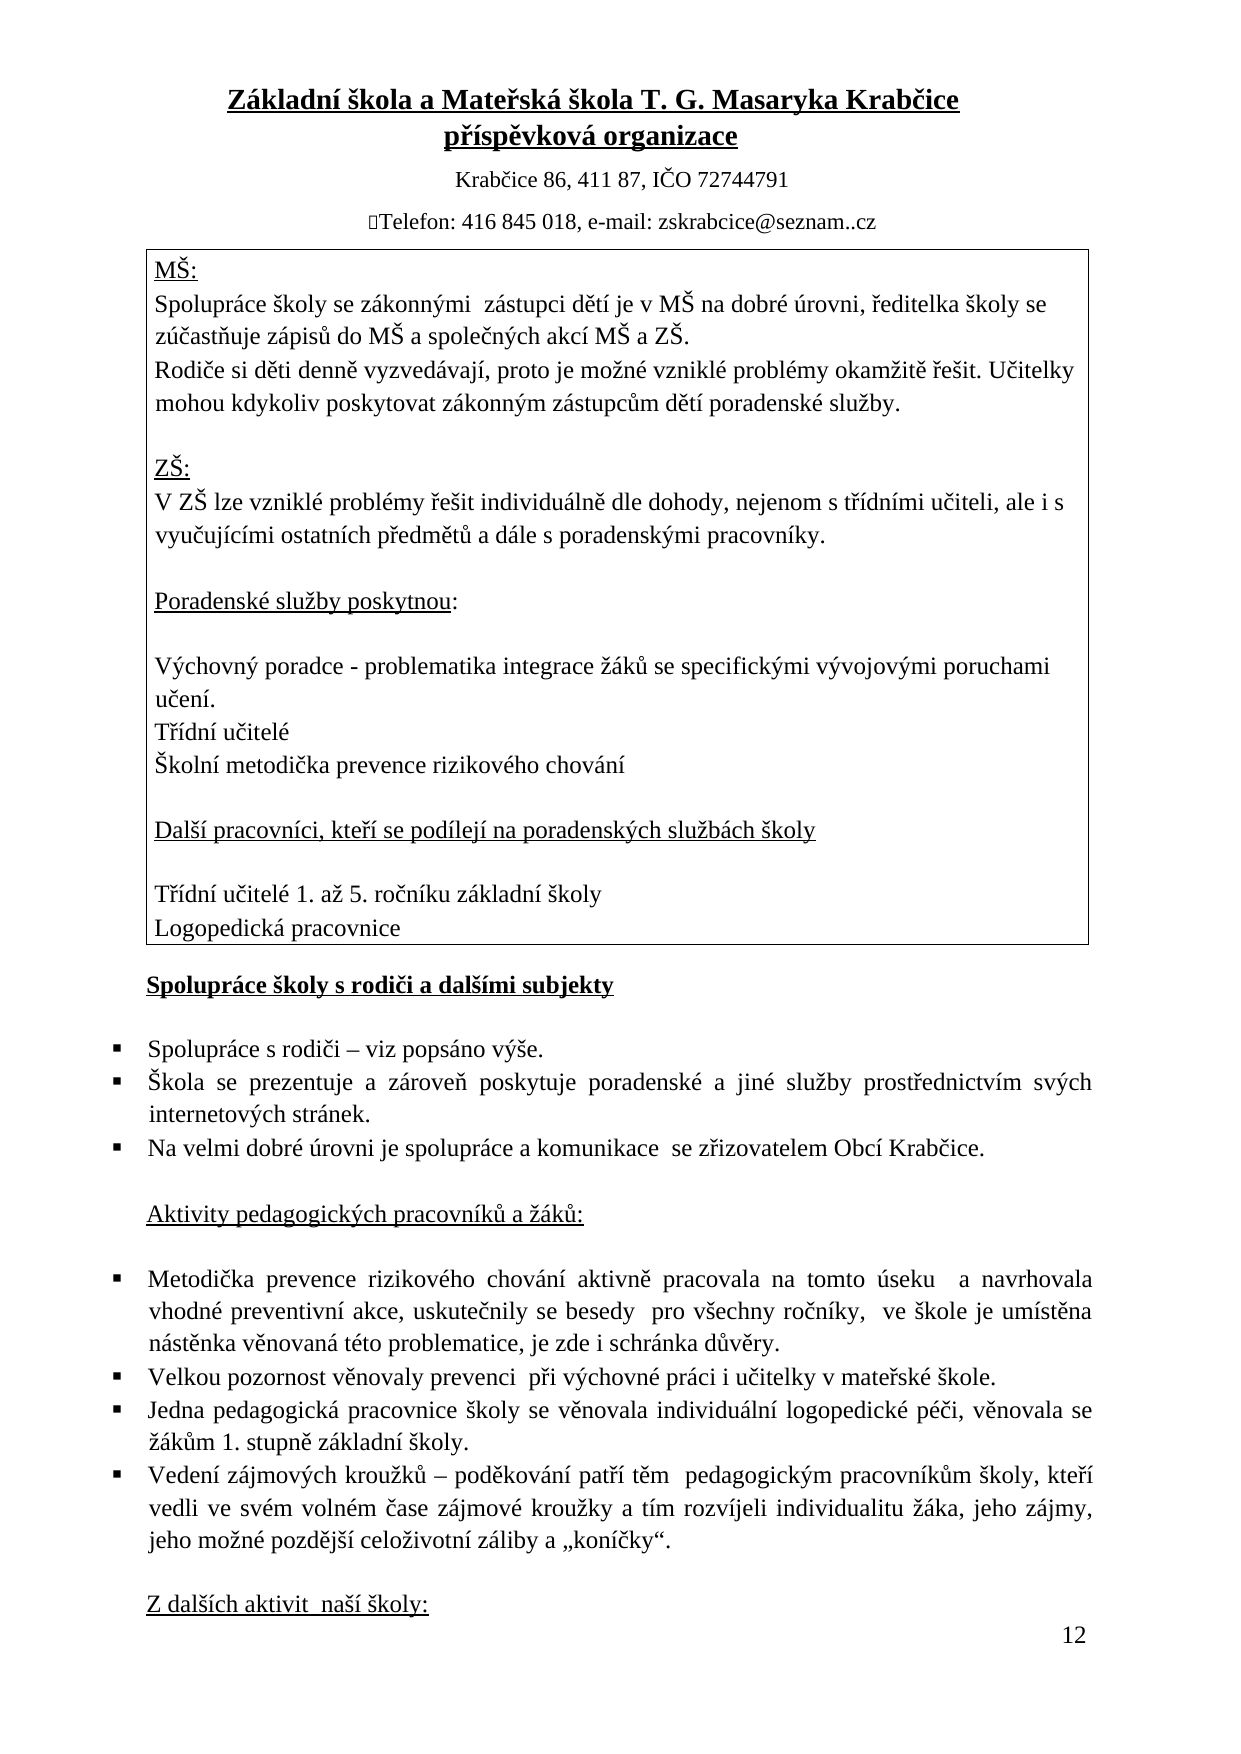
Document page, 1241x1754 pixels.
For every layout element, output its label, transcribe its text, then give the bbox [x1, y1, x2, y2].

text Z dalších aktivit naší školy: [146, 1589, 1106, 1618]
list Velkou pozornost věnovaly prevenci při výchovné práci i učitelky v mateřské škole. [111, 1362, 1094, 1390]
text Aktivity pedagogických pracovníků a žáků: [146, 1199, 1106, 1228]
list Jedna pedagogická pracovnice školy se věnovala individuální logopedické péči, věnovala se žákům 1. stupně základní školy. [111, 1395, 1094, 1456]
list Spolupráce s rodiči – viz popsáno výše. [111, 1034, 1094, 1062]
list Metodička prevence rizikového chování aktivně pracovala na tomto úseku a navrhovala vhodné preventivní akce, uskutečnily se besedy pro všechny ročníky, ve škole je umístěna nástěnka věnovaná této problematice, je zde i schránka důvěry. [111, 1264, 1094, 1357]
list Na velmi dobré úrovni je spolupráce a komunikace se zřizovatelem Obcí Krabčice. [111, 1133, 1094, 1162]
subtitle Spolupráce školy s rodiči a dalšími subjekty [146, 970, 1101, 999]
table_cell MŠ: Spolupráce školy se zákonnými zástupci dětí je v MŠ na dobré úrovni, ředitelka školy se zúčastňuje zápisů do MŠ a společných akcí MŠ a ZŠ. Rodiče si děti denně vyzvedávají, proto je možné vzniklé problémy okamžitě řešit. Učitelky mohou kdykoliv poskytovat zákonným zástupcům dětí poradenské služby. ZŠ: V ZŠ lze vzniklé problémy řešit individuálně dle dohody, nejenom s třídními učiteli, ale i s vyučujícími ostatních předmětů a dále s poradenskými pracovníky. Poradenské služby poskytnou: Výchovný poradce - problematika integrace žáků se specifickými vývojovými poruchami učení. Třídní učitelé Školní metodička prevence rizikového chování Další pracovníci, kteří se podílejí na poradenských službách školy Třídní učitelé 1. až 5. ročníku základní školy Logopedická pracovnice [147, 250, 1088, 944]
list Vedení zájmových kroužků – poděkování patří těm pedagogickým pracovníkům školy, kteří vedli ve svém volném čase zájmové kroužky a tím rozvíjeli individualitu žáka, jeho zájmy, jeho možné pozdější celoživotní záliby a „koníčky“. [111, 1461, 1094, 1554]
list Škola se prezentuje a zároveň poskytuje poradenské a jiné služby prostřednictvím svých internetových stránek. [111, 1067, 1094, 1128]
